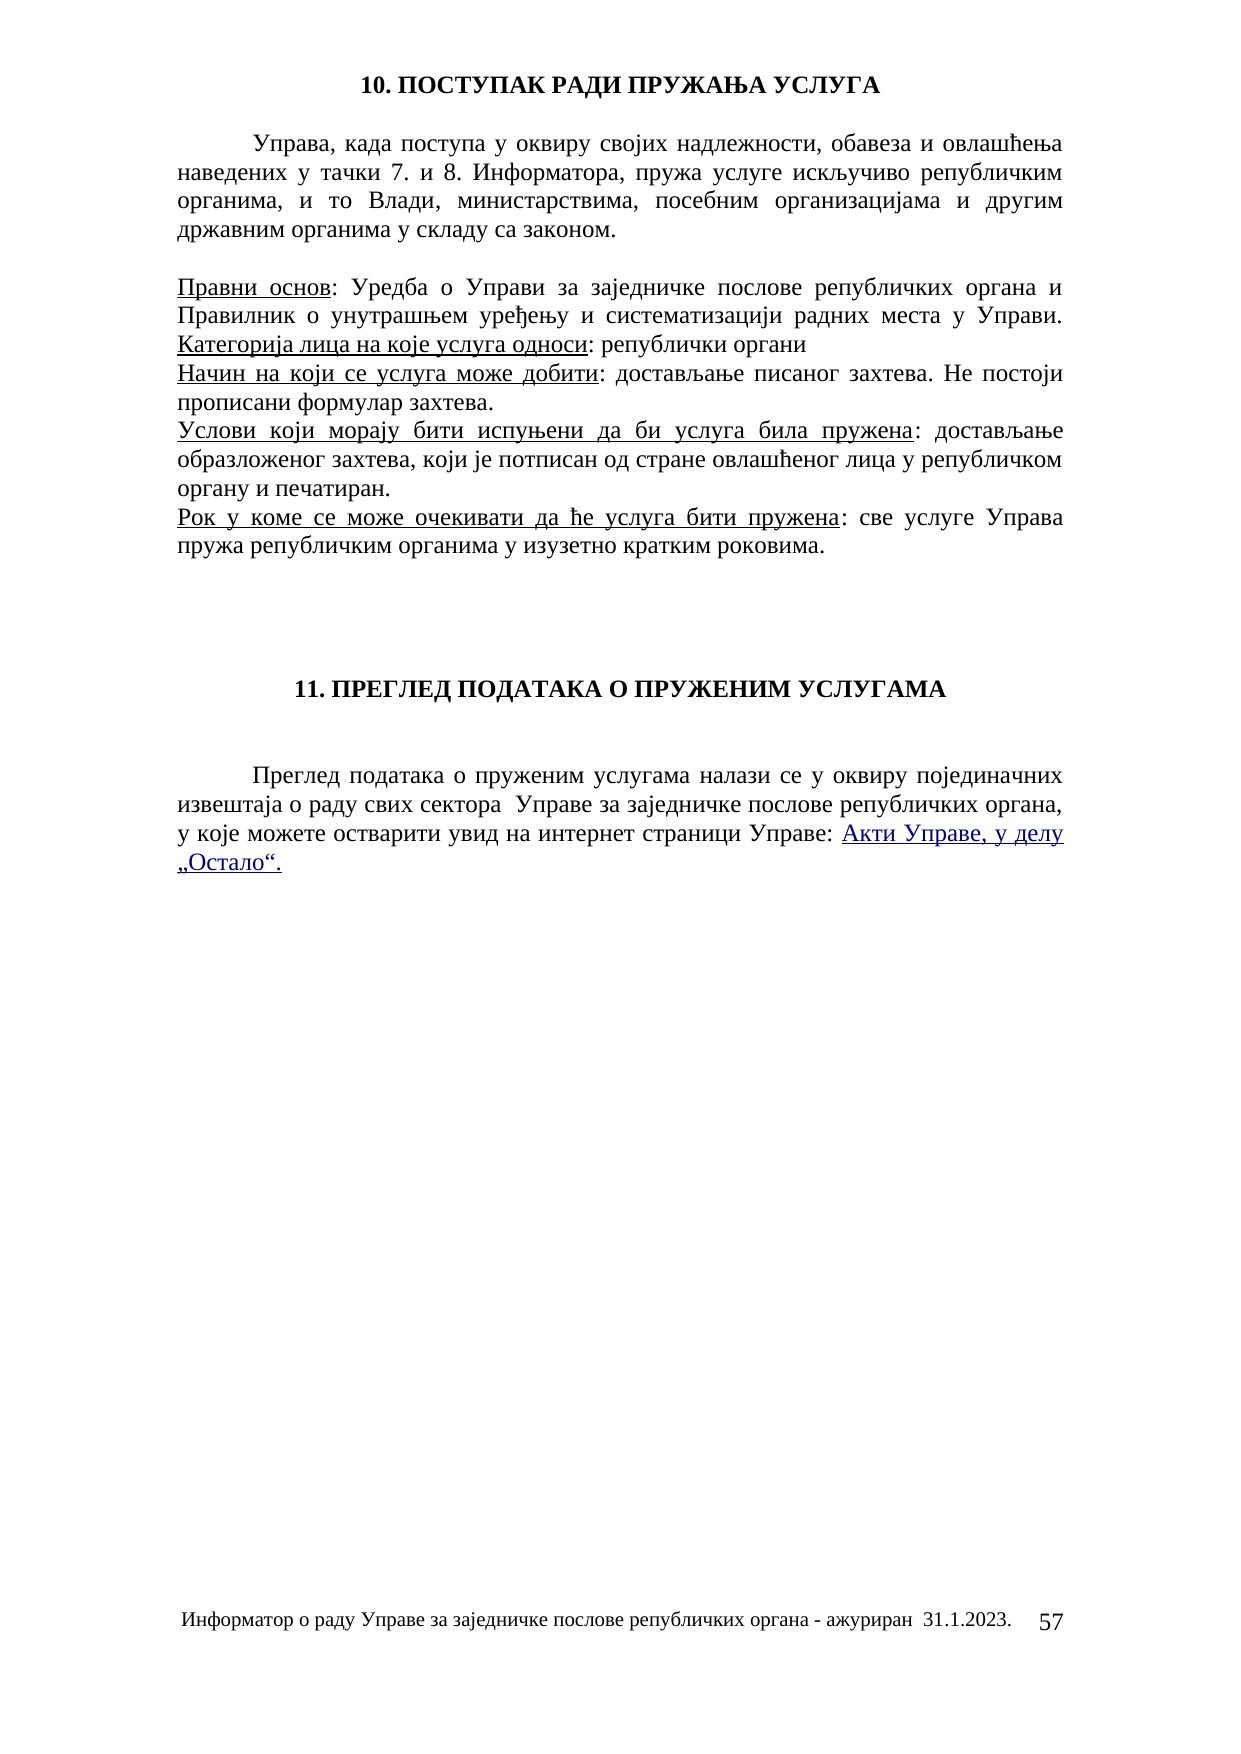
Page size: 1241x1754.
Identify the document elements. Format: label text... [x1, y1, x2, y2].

text Преглед података о пруженим услугама налази се у оквиру појединачних извештаја о раду свих сектора Управе за заједничке послове републичких органа, у које можете остварити увид на интернет страници Управе: Акти Управе, у делу „Остало“. [177, 761, 1063, 876]
text Управа, када поступа у оквиру својих надлежности, обавеза и овлашћења наведених у тачки 7. и 8. Информатора, пружа услуге искључиво републичким органима, и то Влади, министарствима, посебним организацијама и другим државним органима у складу са законом. [177, 128, 1063, 243]
text Услови који морају бити испуњени да би услуга била пружена: достављање образложеног захтева, који је потписан од стране овлашћеног лица у републичком органу и печатиран. [177, 416, 1063, 502]
text Правни основ: Уредба о Управи за заједничке послове републичких органа и Правилник о унутрашњем уређењу и систематизацији радних места у Управи. Категорија лица на које услуга односи: републички органи [177, 272, 1063, 358]
text Рок у коме се може очекивати да ће услуга бити пружена: све услуге Управа пружа републичким органима у изузетно кратким роковима. [177, 502, 1063, 559]
text 10. ПОСТУПАК РАДИ ПРУЖАЊА УСЛУГА [177, 71, 1063, 99]
text 11. ПРЕГЛЕД ПОДАТАКА О ПРУЖЕНИМ УСЛУГАМА [177, 674, 1063, 703]
text Начин на који се услуга може добити: достављање писаног захтева. Не постоји прописани формулар захтева. [177, 358, 1063, 416]
